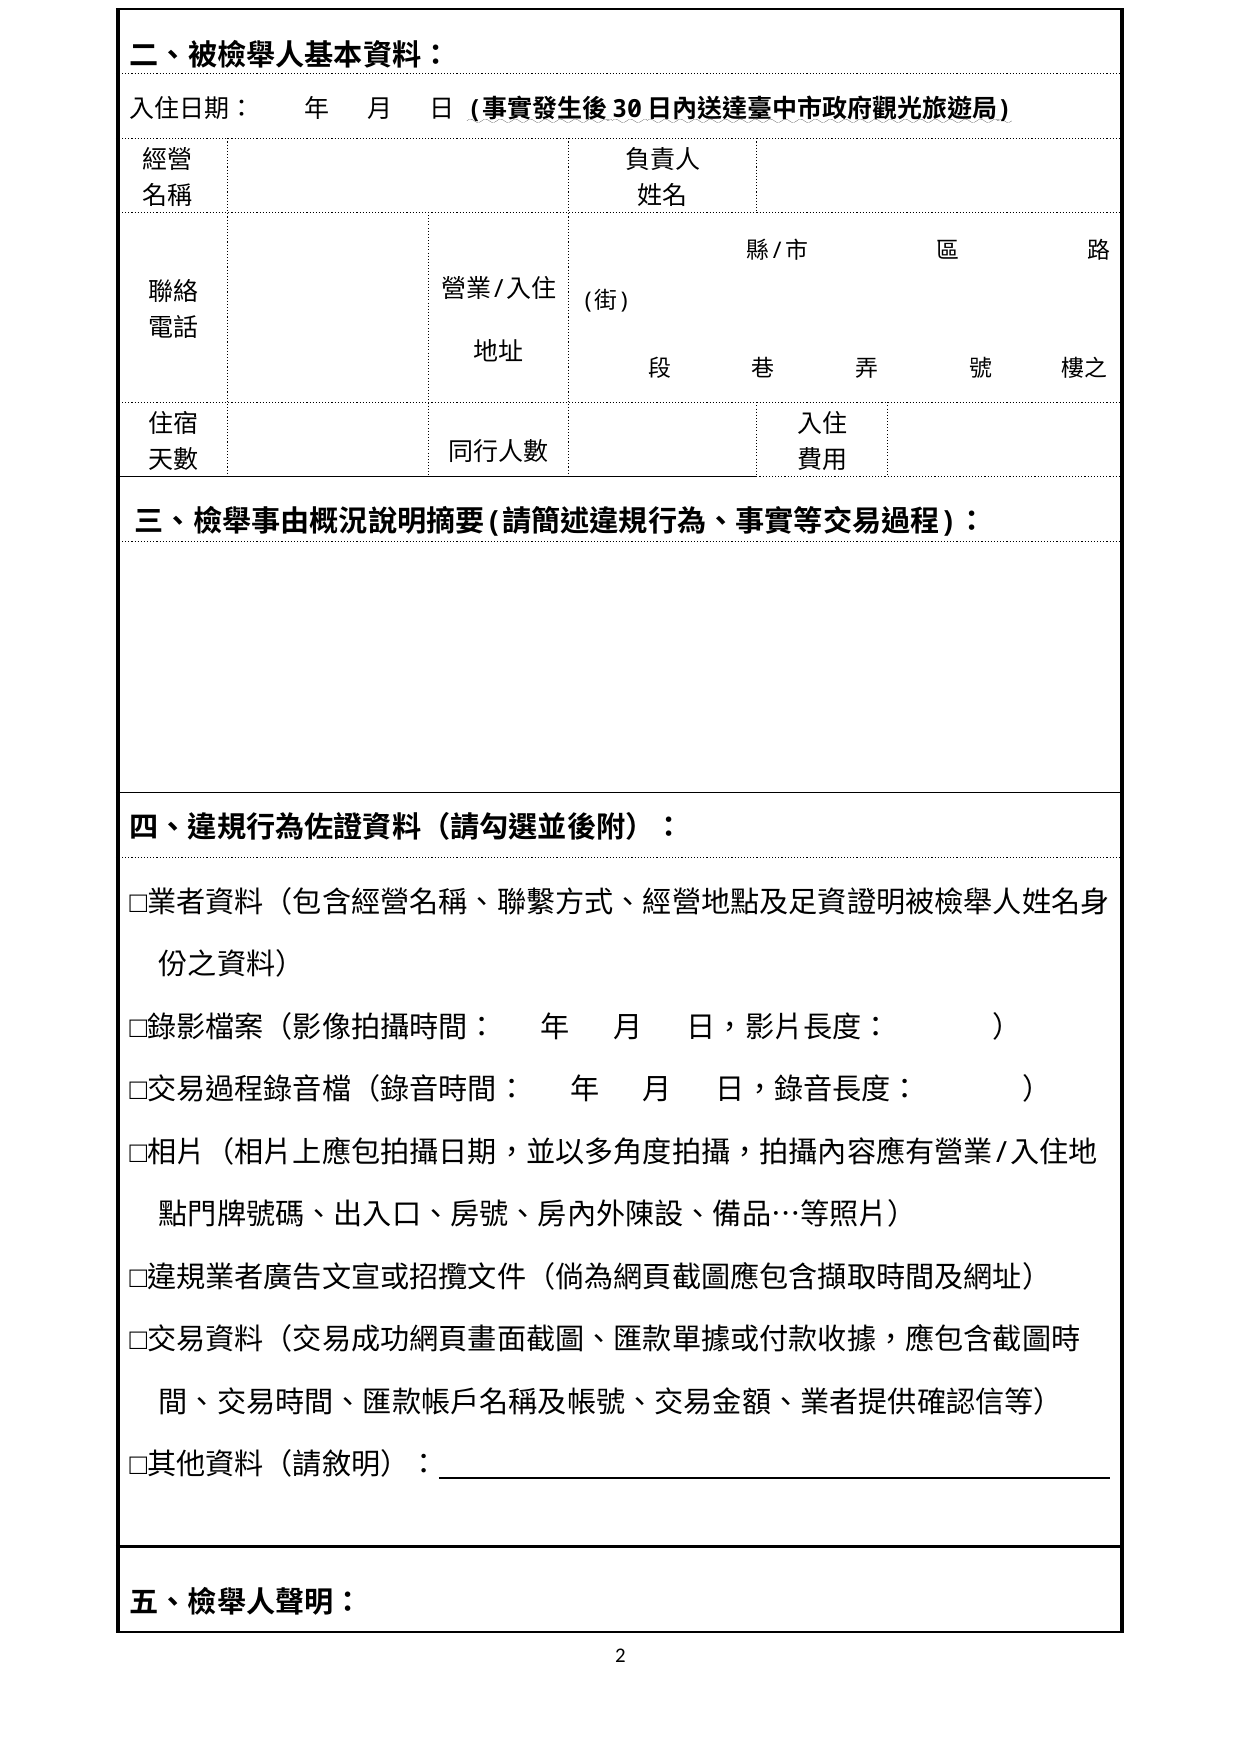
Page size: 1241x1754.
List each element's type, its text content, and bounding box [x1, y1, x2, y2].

table_cell [569, 402, 757, 476]
table_cell [757, 138, 1120, 212]
table_cell [228, 402, 428, 476]
table_cell [888, 402, 1120, 476]
table_cell 負責人 姓名 [569, 138, 757, 212]
table_cell 經營 名稱 [120, 138, 228, 212]
table_cell 四、違規行為佐證資料（請勾選並後附）： [120, 793, 1120, 857]
table_cell 入住日期： 年 月 日 (事實發生後30日內送達臺中市政府觀光旅遊局) [120, 73, 1120, 138]
table_cell [228, 138, 568, 212]
table_cell 二、被檢舉人基本資料： [120, 10, 1120, 73]
table_cell 同行人數 [428, 402, 568, 476]
table_cell 三、檢舉事由概況說明摘要(請簡述違規行為、事實等交易過程)： [120, 476, 1120, 541]
table_cell 五、檢舉人聲明： [120, 1548, 1120, 1631]
table_cell 縣/市 區 路(街) 段 巷 弄 號 樓之 [569, 212, 1120, 402]
table_cell [228, 212, 428, 402]
table_cell [120, 541, 1120, 792]
table_cell 聯絡 電話 [120, 212, 228, 402]
table_cell 入住 費用 [757, 402, 887, 476]
table_cell 住宿 天數 [120, 402, 228, 476]
table_cell 營業/入住 地址 [428, 212, 568, 402]
table_cell □業者資料（包含經營名稱、聯繫方式、經營地點及足資證明被檢舉人姓名身份之資料） □錄影檔案（影像拍攝時間： 年 月 日，影片長度： ） □交易過程錄音檔（錄音時間： 年 月 日，錄音長度： ） □相片（相片上應包拍攝日期，並以多角度拍攝，拍攝內容應有營業/入住地點門牌號碼、出入口、房號、房內外陳設、備品…等照片） □違規業者廣告文宣或招攬文件（倘為網頁截圖應包含擷取時間及網址） □交易資料（交易成功網頁畫面截圖、匯款單據或付款收據，應包含截圖時間、交易時間、匯款帳戶名稱及帳號、交易金額、業者提供確認信等） □其他資料（請敘明）： [120, 857, 1120, 1545]
